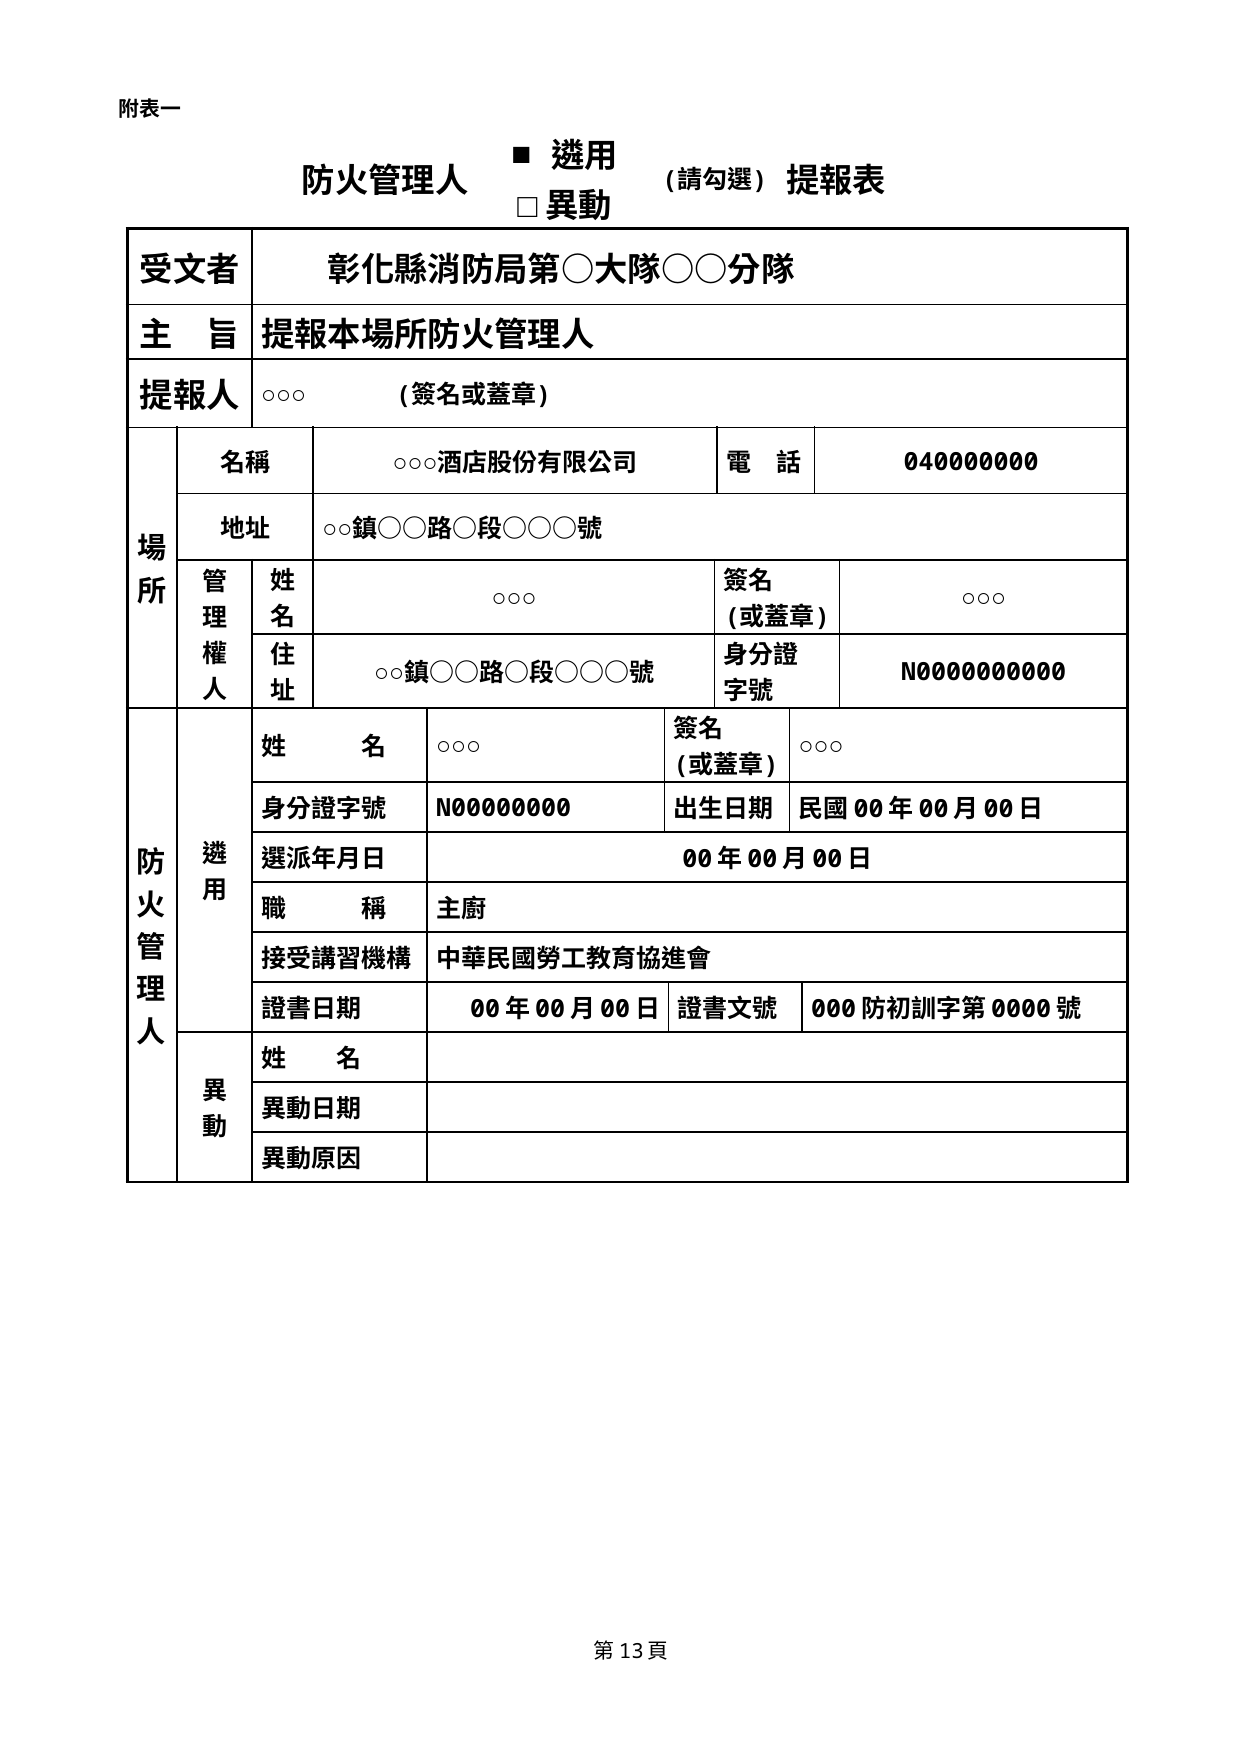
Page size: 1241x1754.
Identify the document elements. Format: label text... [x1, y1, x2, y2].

table_cell ○○○ [314, 561, 714, 633]
table_cell 證書文號 [669, 983, 801, 1031]
table_cell N0000000000 [840, 635, 1126, 707]
table_cell ○○○ (簽名或蓋章) [253, 360, 1126, 426]
table_cell 地址 [178, 494, 312, 559]
table_cell [428, 1133, 1126, 1181]
table_cell 姓名 [253, 561, 312, 633]
table_cell 040000000 [815, 428, 1126, 493]
table_cell 主廚 [428, 883, 1126, 931]
table_cell 提報本場所防火管理人 [253, 305, 1126, 358]
table_cell 中華民國勞工教育協進會 [428, 933, 1126, 981]
table_cell 接受講習機構 [253, 933, 426, 981]
table_cell 電 話 [718, 428, 814, 493]
table_cell 民國00年00月00日 [790, 783, 1126, 831]
table_cell 異動 [178, 1033, 251, 1181]
table_cell 簽名 (或蓋章) [715, 561, 839, 633]
table_cell ○○○酒店股份有限公司 [314, 428, 716, 493]
table_cell 異動日期 [253, 1083, 426, 1131]
table_cell □ 異動 [477, 177, 652, 227]
table_cell 遴用 [178, 709, 251, 1031]
table_cell 證書日期 [253, 983, 426, 1031]
table_cell ○○○ [790, 709, 1126, 781]
table_cell 名稱 [178, 428, 312, 493]
table_header 防火管理人 [127, 129, 477, 227]
table_cell 場 所 [129, 428, 176, 707]
table_cell 異動原因 [253, 1133, 426, 1181]
table_cell N00000000 [428, 783, 664, 831]
table_header (請勾選) [652, 129, 777, 227]
table_cell 受文者 [129, 230, 251, 303]
table_cell 00年00月00日 [428, 983, 668, 1031]
table_cell 身分證 字號 [715, 635, 839, 707]
table_cell ○○鎮○○路○段○○○號 [314, 494, 1126, 559]
table_cell 管理權人 [178, 561, 251, 707]
table_cell 00年00月00日 [428, 833, 1126, 881]
table_cell ○○○ [840, 561, 1126, 633]
table_cell [428, 1083, 1126, 1131]
table_cell [428, 1033, 1126, 1081]
table_cell ○○○ [428, 709, 664, 781]
table_cell 選派年月日 [253, 833, 426, 881]
table_cell 姓 名 [253, 1033, 426, 1081]
table_cell 彰化縣消防局第○大隊○○分隊 [253, 230, 1126, 303]
table_cell 身分證字號 [253, 783, 426, 831]
table_header ■ 遴用 [477, 129, 652, 177]
table_cell 簽名 (或蓋章) [665, 709, 789, 781]
table_cell 主 旨 [129, 305, 251, 358]
text 附表一 [118, 96, 1144, 121]
table_cell 職 稱 [253, 883, 426, 931]
table_cell 姓 名 [253, 709, 426, 781]
table_cell 提報人 [129, 360, 251, 426]
table_cell 防 火 管 理 人 [129, 709, 176, 1181]
table_cell 住址 [253, 635, 312, 707]
table_cell ○○鎮○○路○段○○○號 [314, 635, 714, 707]
table_header 提報表 [777, 129, 1127, 227]
table_cell 000防初訓字第0000號 [803, 983, 1126, 1031]
table_cell 出生日期 [665, 783, 789, 831]
